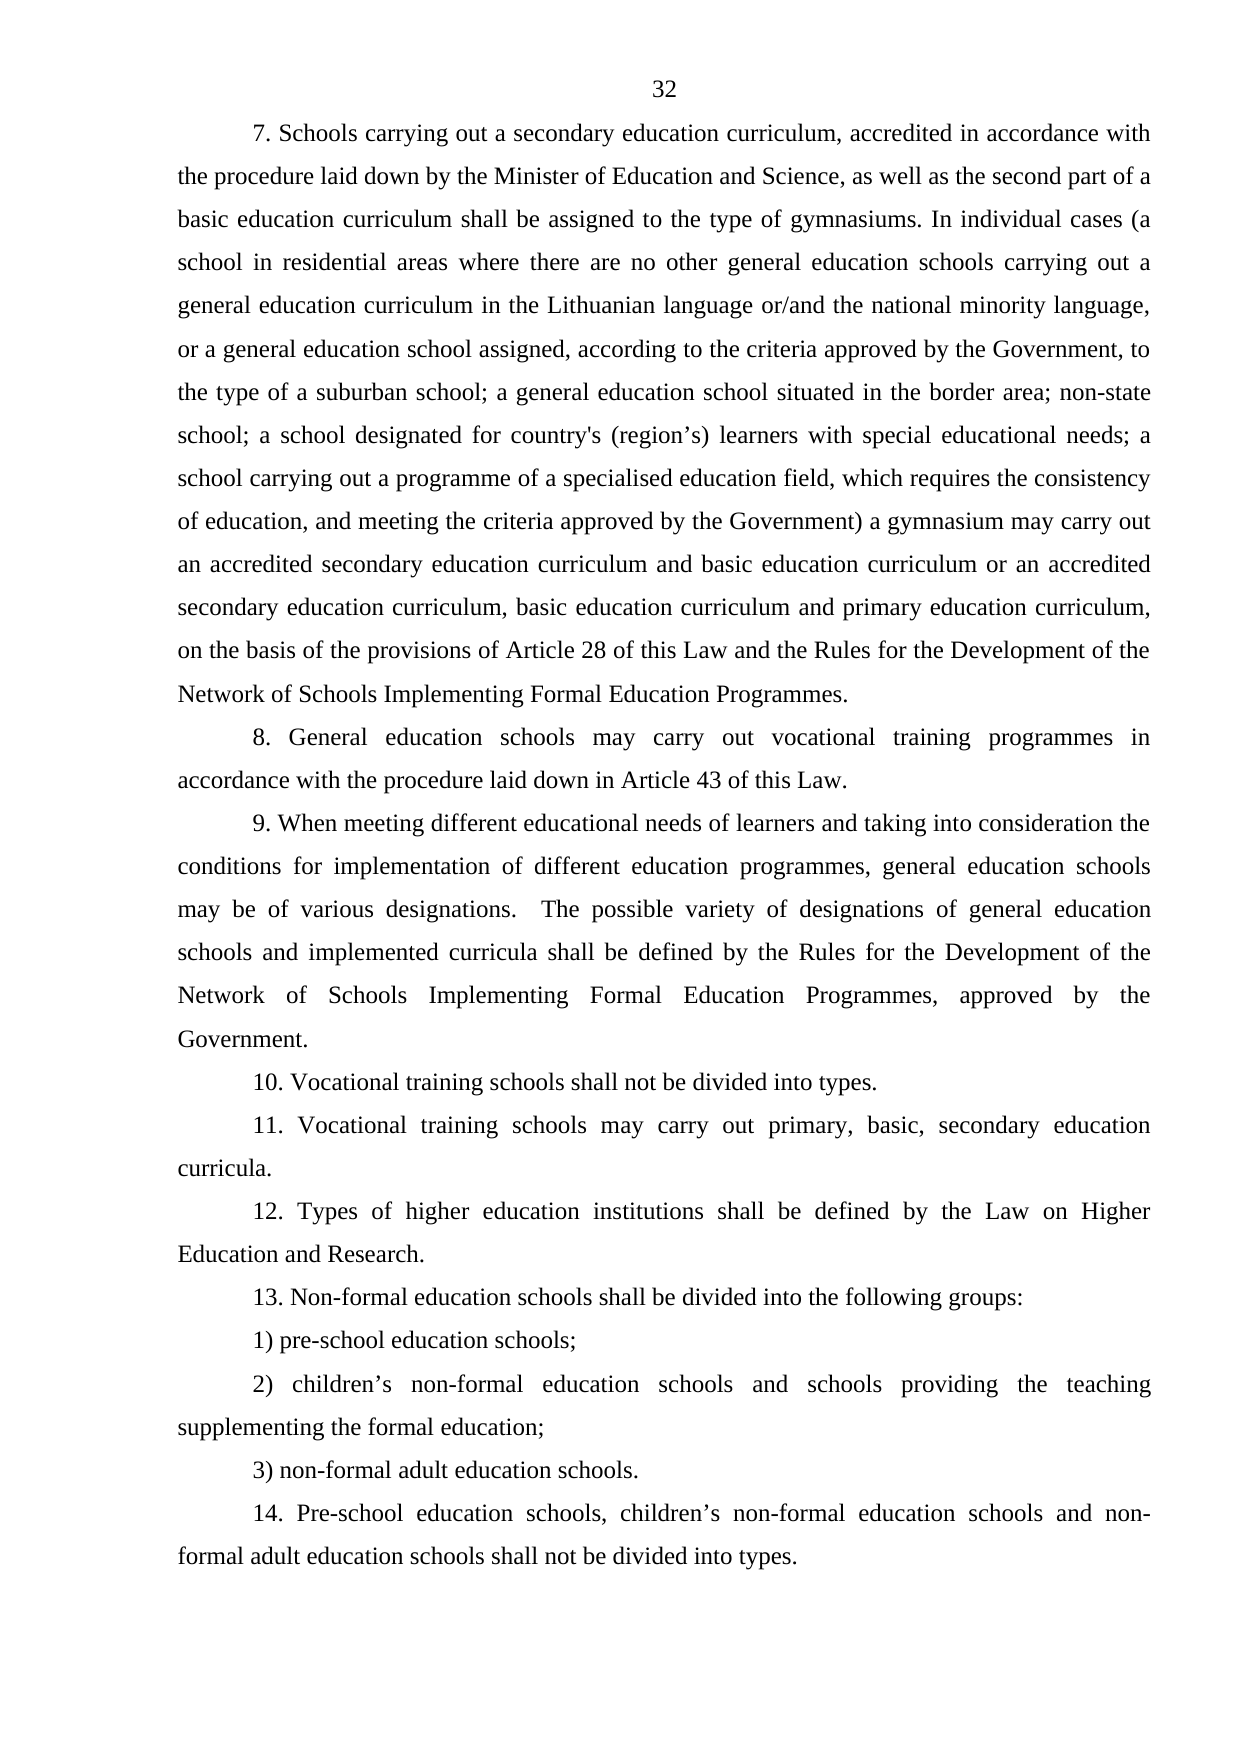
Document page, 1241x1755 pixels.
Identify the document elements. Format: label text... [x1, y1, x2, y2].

text 2) children’s non-formal education schools and schools providing the teaching supplementing the formal education; [177, 1369, 1152, 1441]
text 11. Vocational training schools may carry out primary, basic, secondary education curricula. [177, 1110, 1152, 1182]
text 8. General education schools may carry out vocational training programmes in accordance with the procedure laid down in Article 43 of this Law. [177, 722, 1152, 794]
text 7. Schools carrying out a secondary education curriculum, accredited in accordance with the procedure laid down by the Minister of Education and Science, as well as the second part of a basic education curriculum shall be assigned to the type of gymnasiums. In individual cases (a school in residential areas where there are no other general education schools carrying out a general education curriculum in the Lithuanian language or/and the national minority language, or a general education school assigned, according to the criteria approved by the Government, to the type of a suburban school; a general education school situated in the border area; non-state school; a school designated for country's (region’s) learners with special educational needs; a school carrying out a programme of a specialised education field, which requires the consistency of education, and meeting the criteria approved by the Government) a gymnasium may carry out an accredited secondary education curriculum and basic education curriculum or an accredited secondary education curriculum, basic education curriculum and primary education curriculum, on the basis of the provisions of Article 28 of this Law and the Rules for the Development of the Network of Schools Implementing Formal Education Programmes. [177, 118, 1152, 707]
text 3) non-formal adult education schools. [177, 1455, 1152, 1484]
text 1) pre-school education schools; [177, 1326, 1152, 1354]
text 12. Types of higher education institutions shall be defined by the Law on Higher Education and Research. [177, 1196, 1152, 1268]
text 14. Pre-school education schools, children’s non-formal education schools and non-formal adult education schools shall not be divided into types. [177, 1498, 1152, 1570]
text 9. When meeting different educational needs of learners and taking into consideration the conditions for implementation of different education programmes, general education schools may be of various designations. The possible variety of designations of general education schools and implemented curricula shall be defined by the Rules for the Development of the Network of Schools Implementing Formal Education Programmes, approved by the Government. [177, 808, 1152, 1052]
text 10. Vocational training schools shall not be divided into types. [177, 1067, 1152, 1096]
text 13. Non-formal education schools shall be divided into the following groups: [177, 1282, 1152, 1311]
